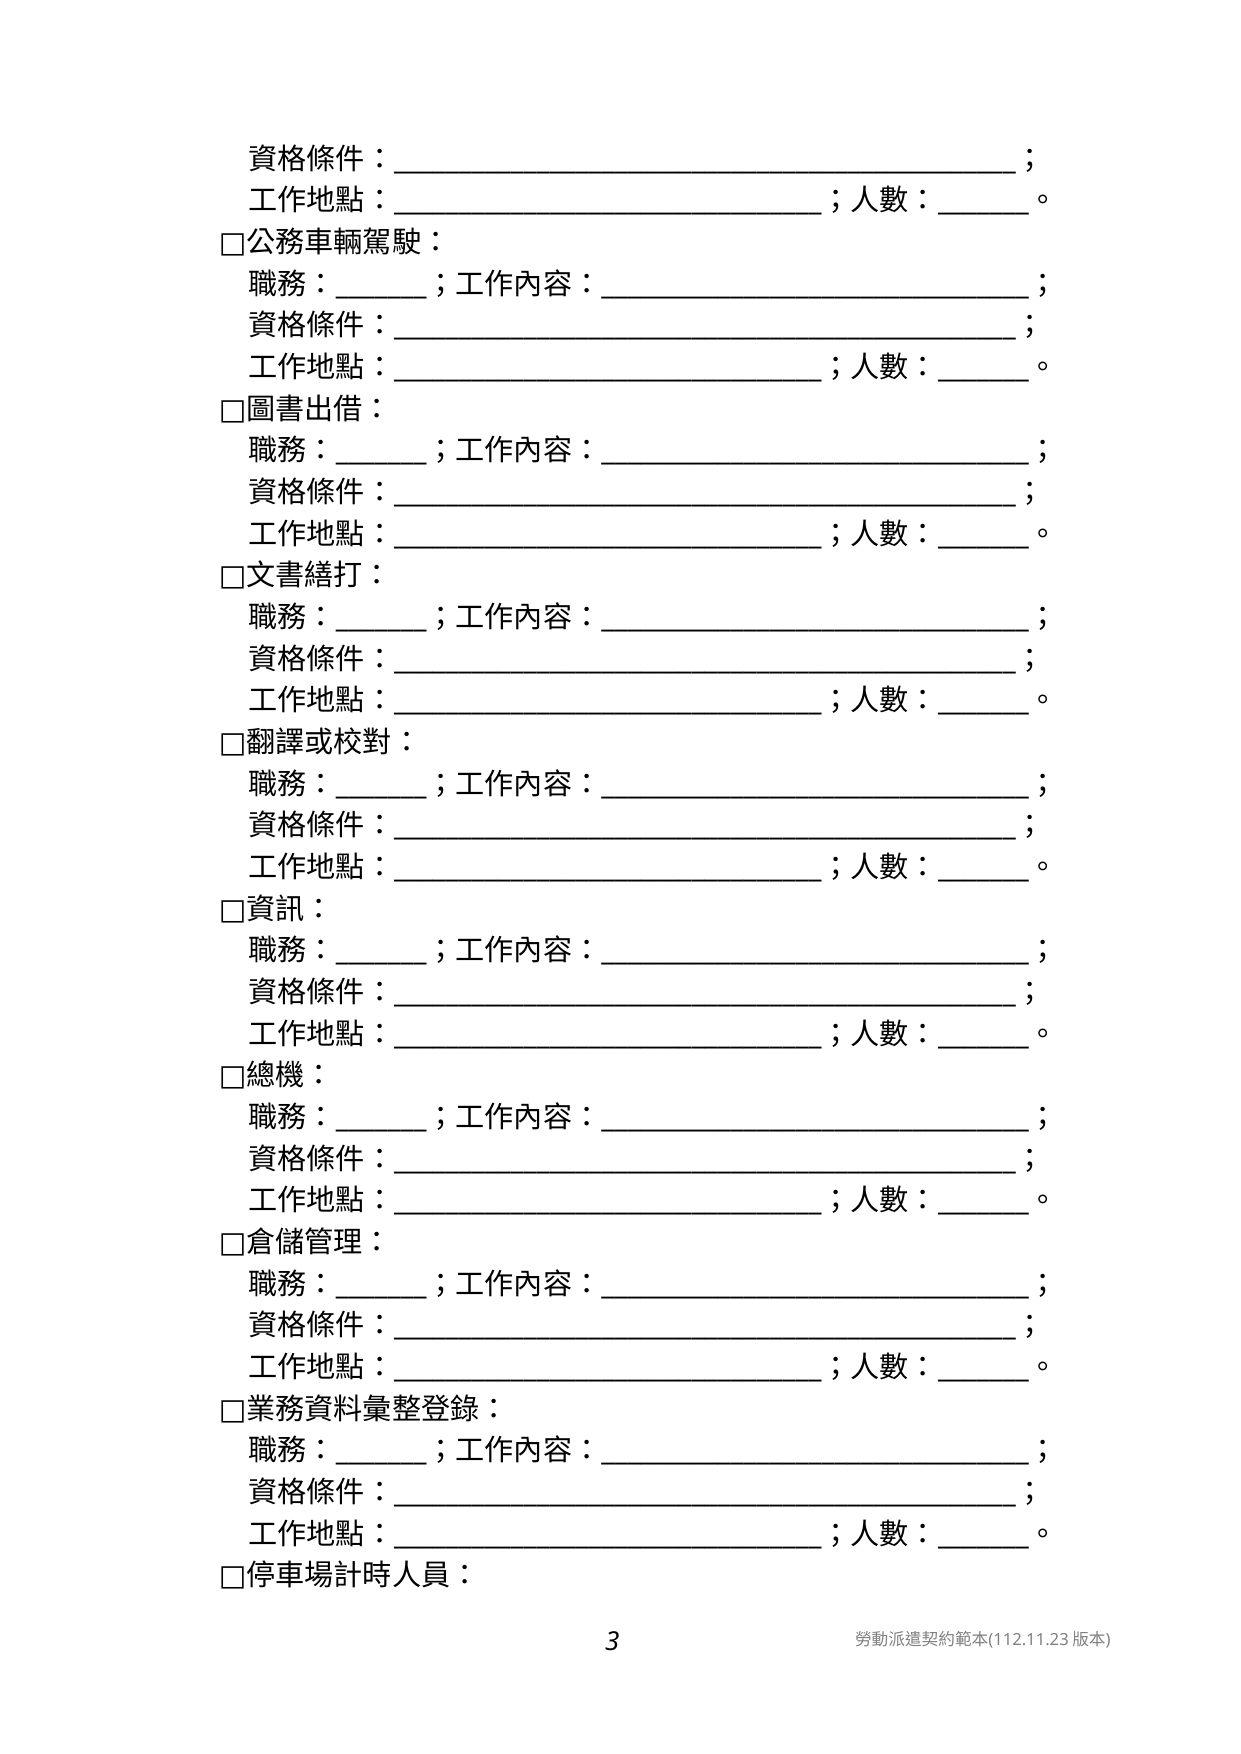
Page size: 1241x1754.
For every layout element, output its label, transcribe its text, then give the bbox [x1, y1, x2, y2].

text 工作地點：_________________________________；人數：_______。 [248, 177, 1110, 219]
text □總機： [218, 1052, 1104, 1094]
text 工作地點：_________________________________；人數：_______。 [248, 1177, 1110, 1219]
text 工作地點：_________________________________；人數：_______。 [248, 1344, 1110, 1386]
text 資格條件：________________________________________________； [248, 636, 1110, 677]
text 工作地點：_________________________________；人數：_______。 [248, 1511, 1110, 1552]
text 職務：_______；工作內容：_________________________________； [248, 594, 1110, 636]
text 職務：_______；工作內容：_________________________________； [248, 1261, 1110, 1302]
text 職務：_______；工作內容：_________________________________； [248, 261, 1110, 302]
text □倉儲管理： [218, 1219, 1104, 1261]
text 資格條件：________________________________________________； [248, 302, 1110, 344]
text 職務：_______；工作內容：_________________________________； [248, 1094, 1110, 1136]
text □翻譯或校對： [218, 719, 1104, 761]
text 職務：_______；工作內容：_________________________________； [248, 427, 1110, 469]
text 工作地點：_________________________________；人數：_______。 [248, 344, 1110, 386]
text □公務車輛駕駛： [218, 219, 1104, 261]
text 工作地點：_________________________________；人數：_______。 [248, 1011, 1110, 1052]
text 資格條件：________________________________________________； [248, 469, 1110, 511]
text 工作地點：_________________________________；人數：_______。 [248, 677, 1110, 719]
text 工作地點：_________________________________；人數：_______。 [248, 844, 1110, 886]
text □圖書出借： [218, 386, 1104, 427]
text 職務：_______；工作內容：_________________________________； [248, 927, 1110, 969]
text 資格條件：________________________________________________； [248, 136, 1110, 177]
text □文書繕打： [218, 552, 1104, 594]
text □停車場計時人員： [218, 1552, 1104, 1594]
text □資訊： [218, 886, 1104, 927]
text 資格條件：________________________________________________； [248, 969, 1110, 1011]
text □業務資料彙整登錄： [218, 1386, 1104, 1427]
text 資格條件：________________________________________________； [248, 1302, 1110, 1344]
text 職務：_______；工作內容：_________________________________； [248, 761, 1110, 802]
text 資格條件：________________________________________________； [248, 1469, 1110, 1511]
text 資格條件：________________________________________________； [248, 1136, 1110, 1177]
text 職務：_______；工作內容：_________________________________； [248, 1427, 1110, 1469]
text 工作地點：_________________________________；人數：_______。 [248, 511, 1110, 552]
text 資格條件：________________________________________________； [248, 802, 1110, 844]
